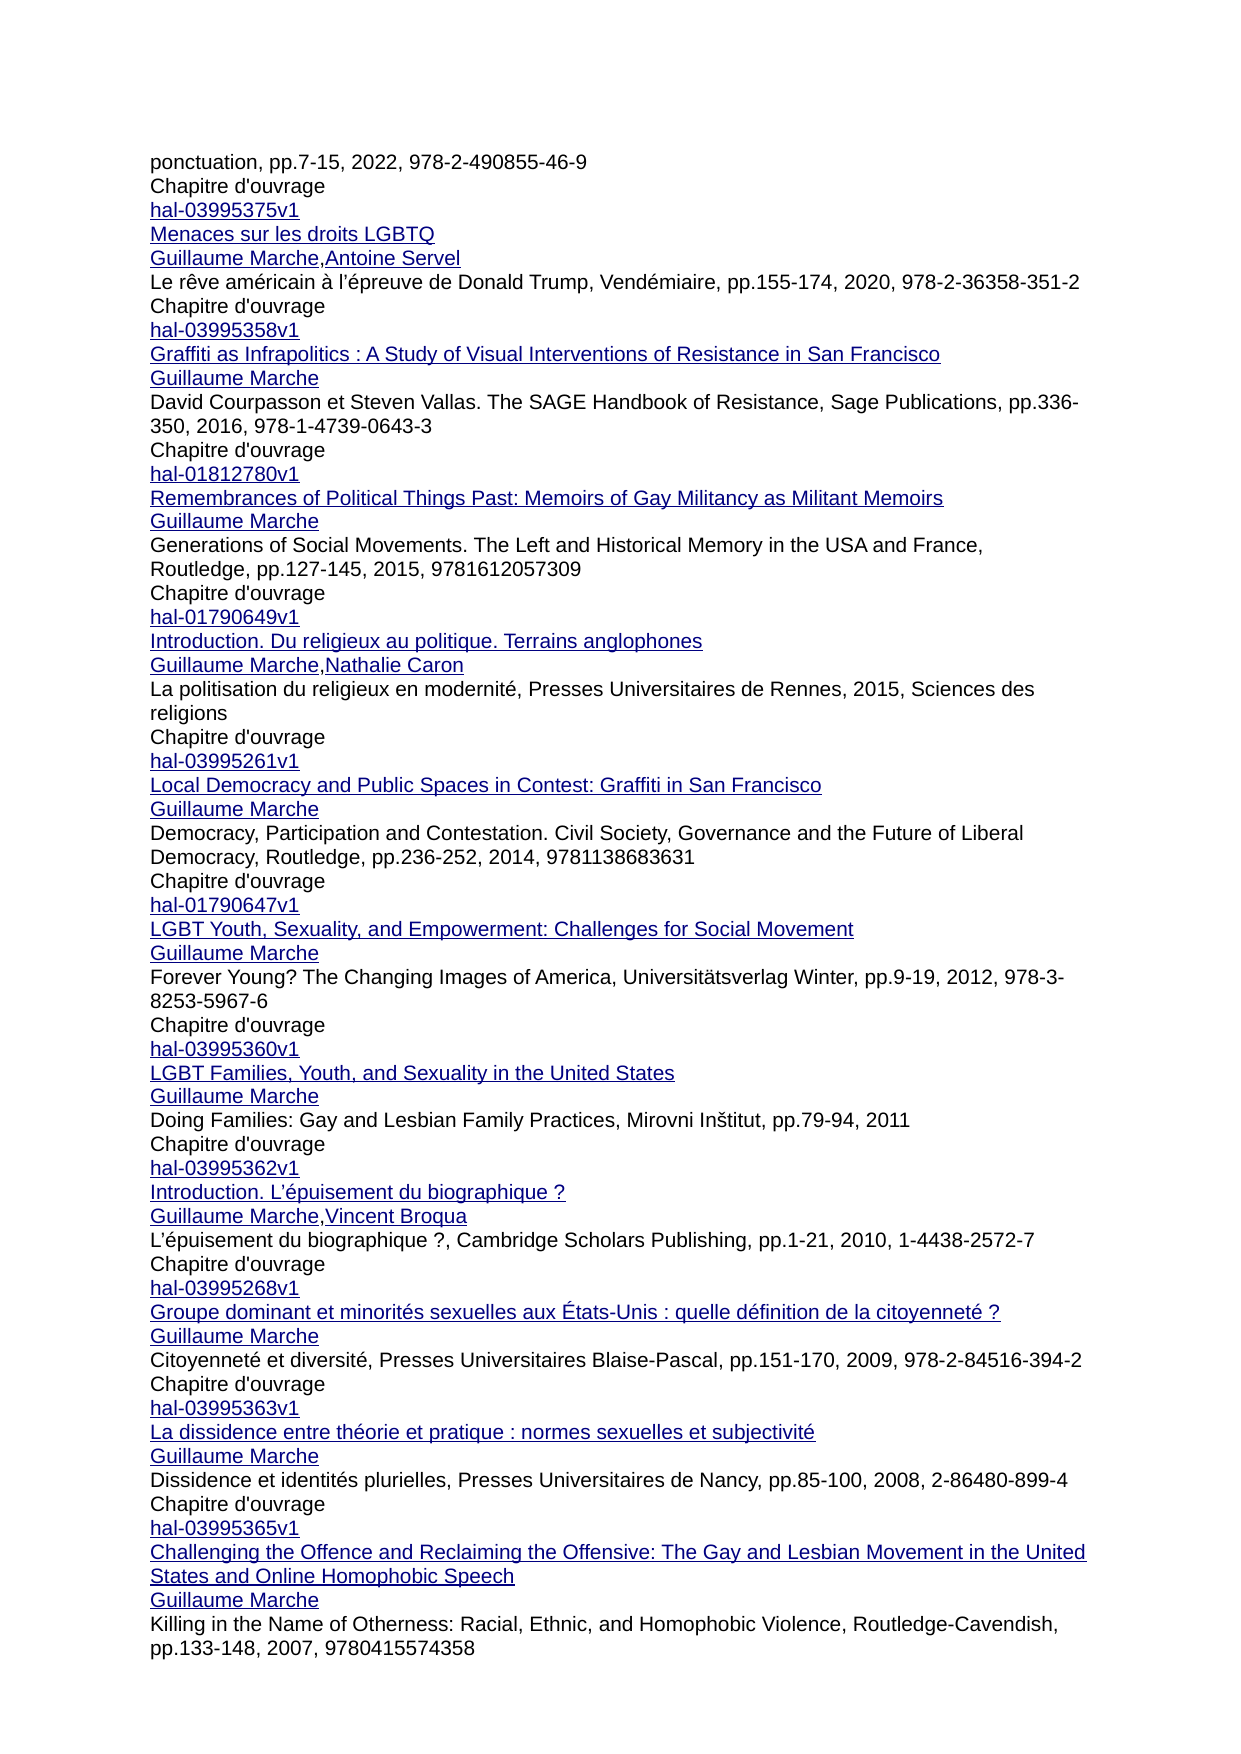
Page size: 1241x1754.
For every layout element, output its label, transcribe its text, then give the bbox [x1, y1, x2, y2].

table_cell Introduction. L’épuisement du biographique ? Guillaume Marche,Vincent Broqua L’épuisement du biographique ?, Cambridge Scholars Publishing, pp.1-21, 2010, 1-4438-2572-7 Chapitre d'ouvrage hal-03995268v1 [150, 1180, 1090, 1300]
table_cell Introduction. Du religieux au politique. Terrains anglophones Guillaume Marche,Nathalie Caron La politisation du religieux en modernité, Presses Universitaires de Rennes, 2015, Sciences des religions Chapitre d'ouvrage hal-03995261v1 [150, 629, 1090, 773]
table_cell Challenging the Offence and Reclaiming the Offensive: The Gay and Lesbian Movement in the United States and Online Homophobic Speech Guillaume Marche Killing in the Name of Otherness: Racial, Ethnic, and Homophobic Violence, Routledge-Cavendish, pp.133-148, 2007, 9780415574358 [150, 1540, 1090, 1659]
table_cell La dissidence entre théorie et pratique : normes sexuelles et subjectivité Guillaume Marche Dissidence et identités plurielles, Presses Universitaires de Nancy, pp.85-100, 2008, 2-86480-899-4 Chapitre d'ouvrage hal-03995365v1 [150, 1420, 1090, 1539]
table_cell Préface Guillaume Marche Genre et militantismes. Pluralité des formes de mobilisation féministes et LGBTQ+, Double ponctuation, pp.7-15, 2022, 978-2-490855-46-9 Chapitre d'ouvrage hal-03995375v1 [150, 150, 1090, 222]
table_cell Remembrances of Political Things Past: Memoirs of Gay Militancy as Militant Memoirs Guillaume Marche Generations of Social Movements. The Left and Historical Memory in the USA and France, Routledge, pp.127-145, 2015, 9781612057309 Chapitre d'ouvrage hal-01790649v1 [150, 485, 1090, 629]
table_cell Menaces sur les droits LGBTQ Guillaume Marche,Antoine Servel Le rêve américain à l’épreuve de Donald Trump, Vendémiaire, pp.155-174, 2020, 978-2-36358-351-2 Chapitre d'ouvrage hal-03995358v1 [150, 222, 1090, 342]
table_cell LGBT Families, Youth, and Sexuality in the United States Guillaume Marche Doing Families: Gay and Lesbian Family Practices, Mirovni Inštitut, pp.79-94, 2011 Chapitre d'ouvrage hal-03995362v1 [150, 1060, 1090, 1180]
table_cell Local Democracy and Public Spaces in Contest: Graffiti in San Francisco Guillaume Marche Democracy, Participation and Contestation. Civil Society, Governance and the Future of Liberal Democracy, Routledge, pp.236-252, 2014, 9781138683631 Chapitre d'ouvrage hal-01790647v1 [150, 773, 1090, 917]
table_cell Graffiti as Infrapolitics : A Study of Visual Interventions of Resistance in San Francisco Guillaume Marche David Courpasson et Steven Vallas. The SAGE Handbook of Resistance, Sage Publications, pp.336-350, 2016, 978-1-4739-0643-3 Chapitre d'ouvrage hal-01812780v1 [150, 342, 1090, 485]
table_cell LGBT Youth, Sexuality, and Empowerment: Challenges for Social Movement Guillaume Marche Forever Young? The Changing Images of America, Universitätsverlag Winter, pp.9-19, 2012, 978-3-8253-5967-6 Chapitre d'ouvrage hal-03995360v1 [150, 917, 1090, 1060]
table_cell Groupe dominant et minorités sexuelles aux États-Unis : quelle définition de la citoyenneté ? Guillaume Marche Citoyenneté et diversité, Presses Universitaires Blaise-Pascal, pp.151-170, 2009, 978-2-84516-394-2 Chapitre d'ouvrage hal-03995363v1 [150, 1300, 1090, 1420]
